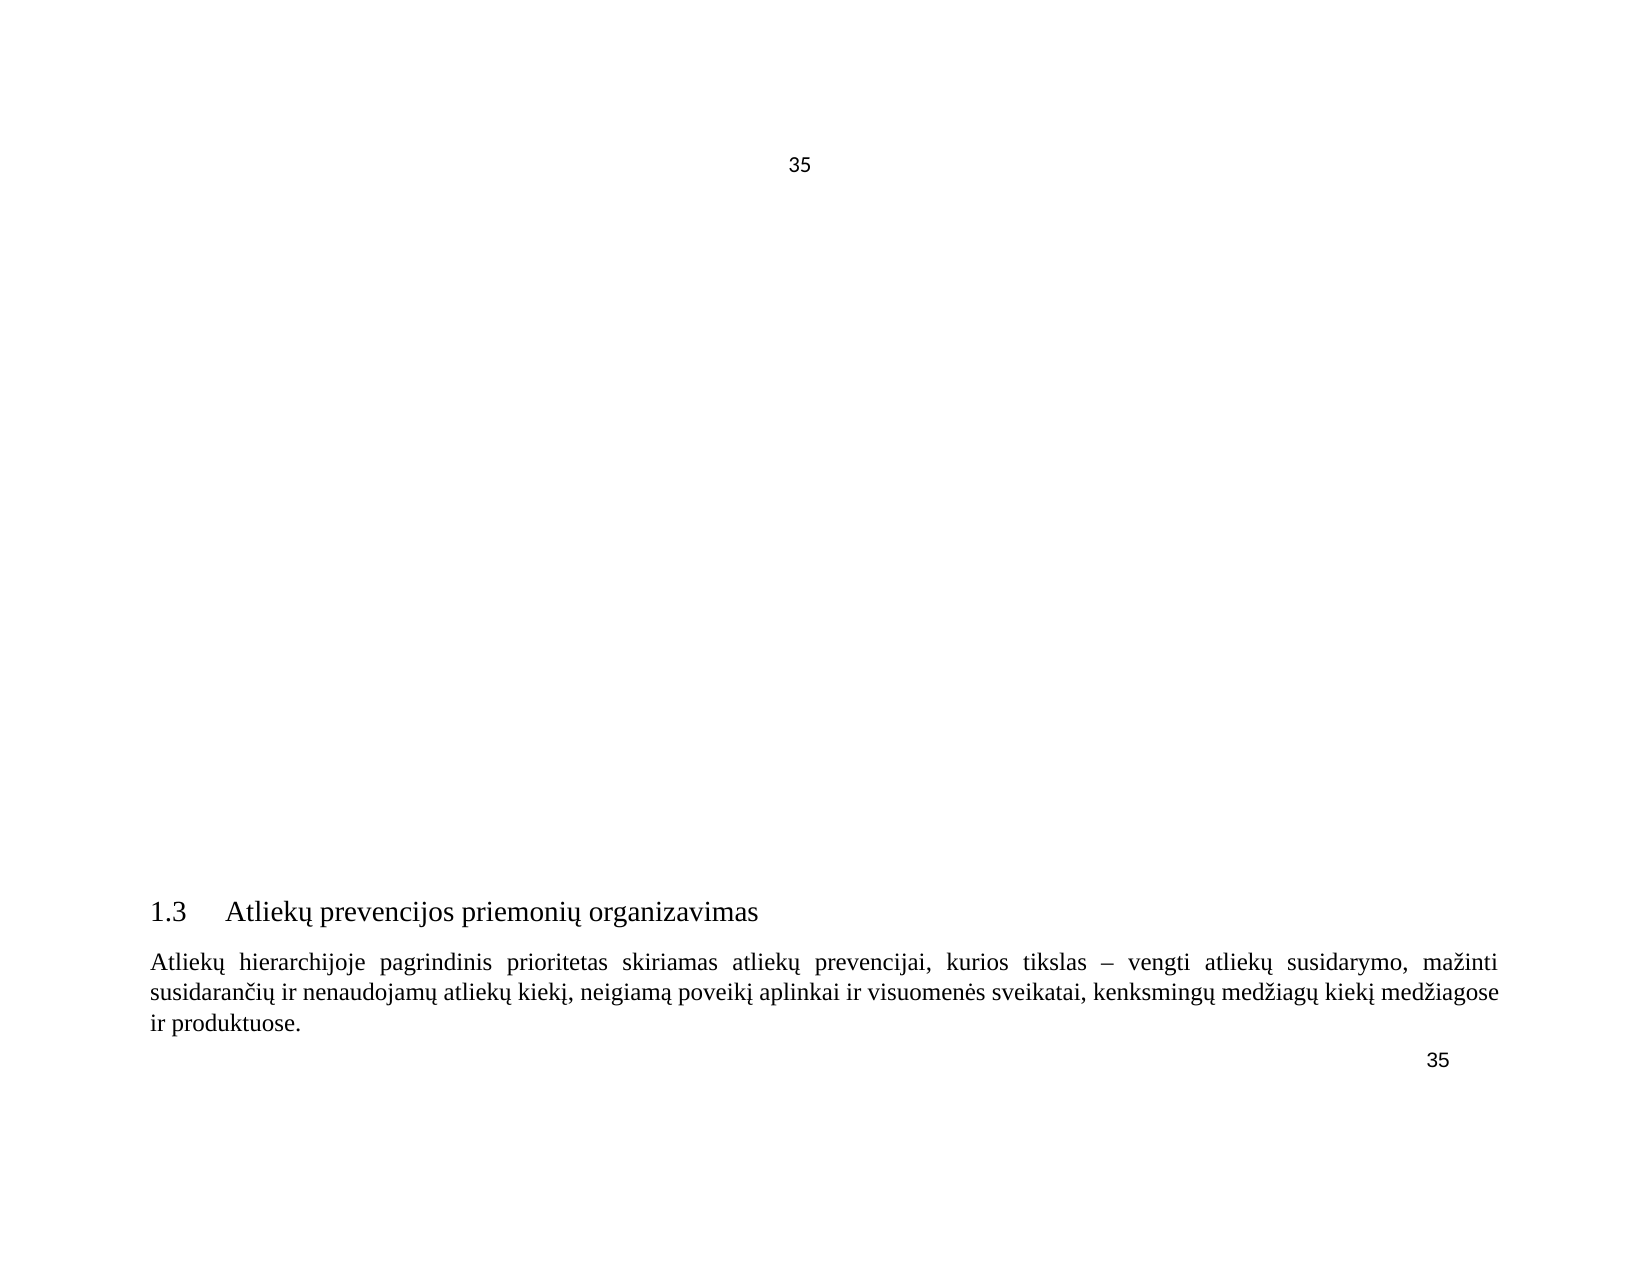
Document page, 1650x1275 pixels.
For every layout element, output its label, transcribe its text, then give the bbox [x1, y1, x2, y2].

text Atliekų hierarchijoje pagrindinis prioritetas skiriamas atliekų prevencijai, kurios tikslas – vengti atliekų susidarymo, mažinti susidarančių ir nenaudojamų atliekų kiekį, neigiamą poveikį aplinkai ir visuomenės sveikatai, kenksmingų medžiagų kiekį medžiagose ir produktuose. [150, 947, 1500, 1037]
subtitle 1.3 Atliekų prevencijos priemonių organizavimas [150, 894, 1500, 927]
